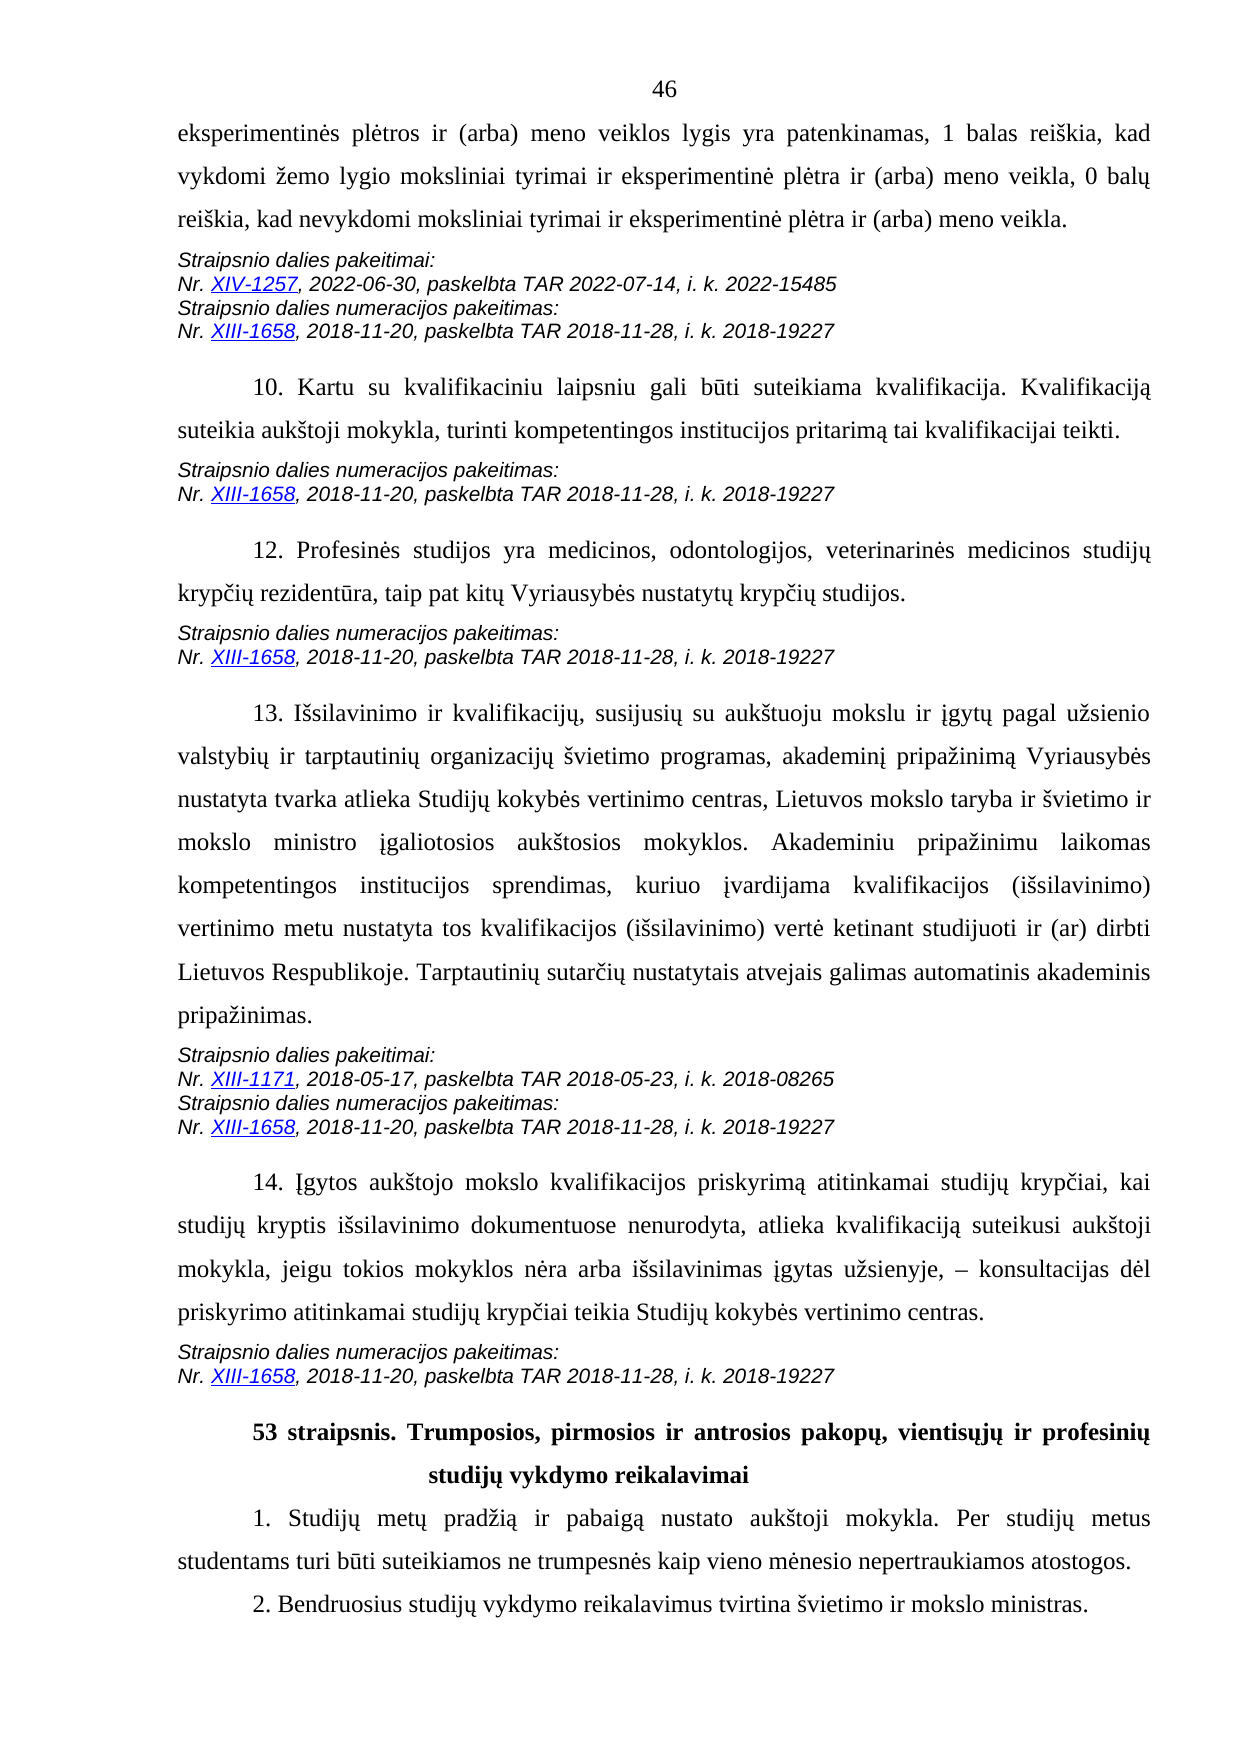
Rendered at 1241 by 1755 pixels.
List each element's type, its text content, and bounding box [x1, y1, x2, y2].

text eksperimentinės plėtros ir (arba) meno veiklos lygis yra patenkinamas, 1 balas reiškia, kad vykdomi žemo lygio moksliniai tyrimai ir eksperimentinė plėtra ir (arba) meno veikla, 0 balų reiškia, kad nevykdomi moksliniai tyrimai ir eksperimentinė plėtra ir (arba) meno veikla. [177, 118, 1152, 233]
text Nr. XIII-1658, 2018-11-20, paskelbta TAR 2018-11-28, i. k. 2018-19227 [177, 482, 1152, 506]
text 14. Įgytos aukštojo mokslo kvalifikacijos priskyrimą atitinkamai studijų krypčiai, kai studijų kryptis išsilavinimo dokumentuose nenurodyta, atlieka kvalifikaciją suteikusi aukštoji mokykla, jeigu tokios mokyklos nėra arba išsilavinimas įgytas užsienyje, – konsultacijas dėl priskyrimo atitinkamai studijų krypčiai teikia Studijų kokybės vertinimo centras. [177, 1167, 1152, 1326]
text Straipsnio dalies numeracijos pakeitimas: [177, 1091, 1152, 1115]
text Nr. XIV-1257, 2022-06-30, paskelbta TAR 2022-07-14, i. k. 2022-15485 [177, 271, 1152, 295]
text 53 straipsnis. Trumposios, pirmosios ir antrosios pakopų, vientisųjų ir profesinių studijų vykdymo reikalavimai [252, 1417, 1152, 1488]
text Nr. XIII-1658, 2018-11-20, paskelbta TAR 2018-11-28, i. k. 2018-19227 [177, 1115, 1152, 1139]
text Straipsnio dalies pakeitimai: [177, 1043, 1152, 1067]
text Nr. XIII-1171, 2018-05-17, paskelbta TAR 2018-05-23, i. k. 2018-08265 [177, 1067, 1152, 1091]
text Straipsnio dalies pakeitimai: [177, 247, 1152, 271]
text 12. Profesinės studijos yra medicinos, odontologijos, veterinarinės medicinos studijų krypčių rezidentūra, taip pat kitų Vyriausybės nustatytų krypčių studijos. [177, 535, 1152, 607]
text 13. Išsilavinimo ir kvalifikacijų, susijusių su aukštuoju mokslu ir įgytų pagal užsienio valstybių ir tarptautinių organizacijų švietimo programas, akademinį pripažinimą Vyriausybės nustatyta tvarka atlieka Studijų kokybės vertinimo centras, Lietuvos mokslo taryba ir švietimo ir mokslo ministro įgaliotosios aukštosios mokyklos. Akademiniu pripažinimu laikomas kompetentingos institucijos sprendimas, kuriuo įvardijama kvalifikacijos (išsilavinimo) vertinimo metu nustatyta tos kvalifikacijos (išsilavinimo) vertė ketinant studijuoti ir (ar) dirbti Lietuvos Respublikoje. Tarptautinių sutarčių nustatytais atvejais galimas automatinis akademinis pripažinimas. [177, 698, 1152, 1028]
text Nr. XIII-1658, 2018-11-20, paskelbta TAR 2018-11-28, i. k. 2018-19227 [177, 319, 1152, 343]
text Straipsnio dalies numeracijos pakeitimas: [177, 295, 1152, 319]
text Nr. XIII-1658, 2018-11-20, paskelbta TAR 2018-11-28, i. k. 2018-19227 [177, 1364, 1152, 1388]
text Straipsnio dalies numeracijos pakeitimas: [177, 1340, 1152, 1364]
text Nr. XIII-1658, 2018-11-20, paskelbta TAR 2018-11-28, i. k. 2018-19227 [177, 645, 1152, 669]
text Straipsnio dalies numeracijos pakeitimas: [177, 621, 1152, 645]
text 2. Bendruosius studijų vykdymo reikalavimus tvirtina švietimo ir mokslo ministras. [177, 1589, 1152, 1618]
text 1. Studijų metų pradžią ir pabaigą nustato aukštoji mokykla. Per studijų metus studentams turi būti suteikiamos ne trumpesnės kaip vieno mėnesio nepertraukiamos atostogos. [177, 1503, 1152, 1575]
text Straipsnio dalies numeracijos pakeitimas: [177, 458, 1152, 482]
text 10. Kartu su kvalifikaciniu laipsniu gali būti suteikiama kvalifikacija. Kvalifikaciją suteikia aukštoji mokykla, turinti kompetentingos institucijos pritarimą tai kvalifikacijai teikti. [177, 372, 1152, 444]
